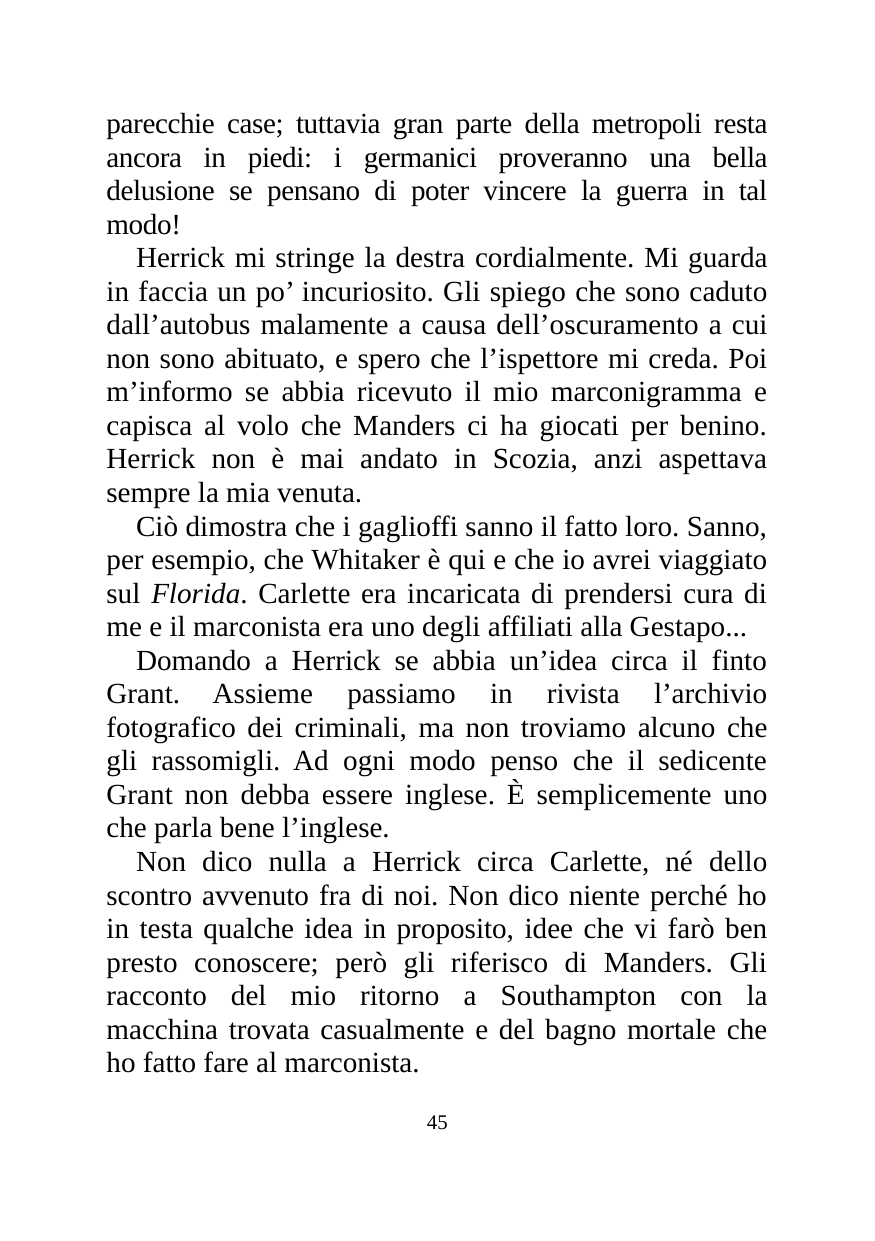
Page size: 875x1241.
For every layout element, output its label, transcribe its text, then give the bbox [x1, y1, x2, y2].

text Herrick mi stringe la destra cordialmente. Mi guarda in faccia un po’ incuriosito. Gli spiego che sono caduto dall’autobus malamente a causa dell’oscuramento a cui non sono abituato, e spero che l’ispettore mi creda. Poi m’informo se abbia ricevuto il mio marconigramma e capisca al volo che Manders ci ha giocati per benino. Herrick non è mai andato in Scozia, anzi aspettava sempre la mia venuta. [106, 240, 768, 509]
text Domando a Herrick se abbia un’idea circa il finto Grant. Assieme passiamo in rivista l’archivio fotografico dei criminali, ma non troviamo alcuno che gli rassomigli. Ad ogni modo penso che il sedicente Grant non debba essere inglese. È semplicemente uno che parla bene l’inglese. [106, 643, 768, 844]
text parecchie case; tuttavia gran parte della metropoli resta ancora in piedi: i germanici proveranno una bella delusione se pensano di poter vincere la guerra in tal modo! [106, 106, 768, 240]
text Non dico nulla a Herrick circa Carlette, né dello scontro avvenuto fra di noi. Non dico niente perché ho in testa qualche idea in proposito, idee che vi farò ben presto conoscere; però gli riferisco di Manders. Gli racconto del mio ritorno a Southampton con la macchina trovata casualmente e del bagno mortale che ho fatto fare al marconista. [106, 844, 768, 1079]
text Ciò dimostra che i gaglioffi sanno il fatto loro. Sanno, per esempio, che Whitaker è qui e che io avrei viaggiato sul Florida. Carlette era incaricata di prendersi cura di me e il marconista era uno degli affiliati alla Gestapo... [106, 509, 768, 643]
